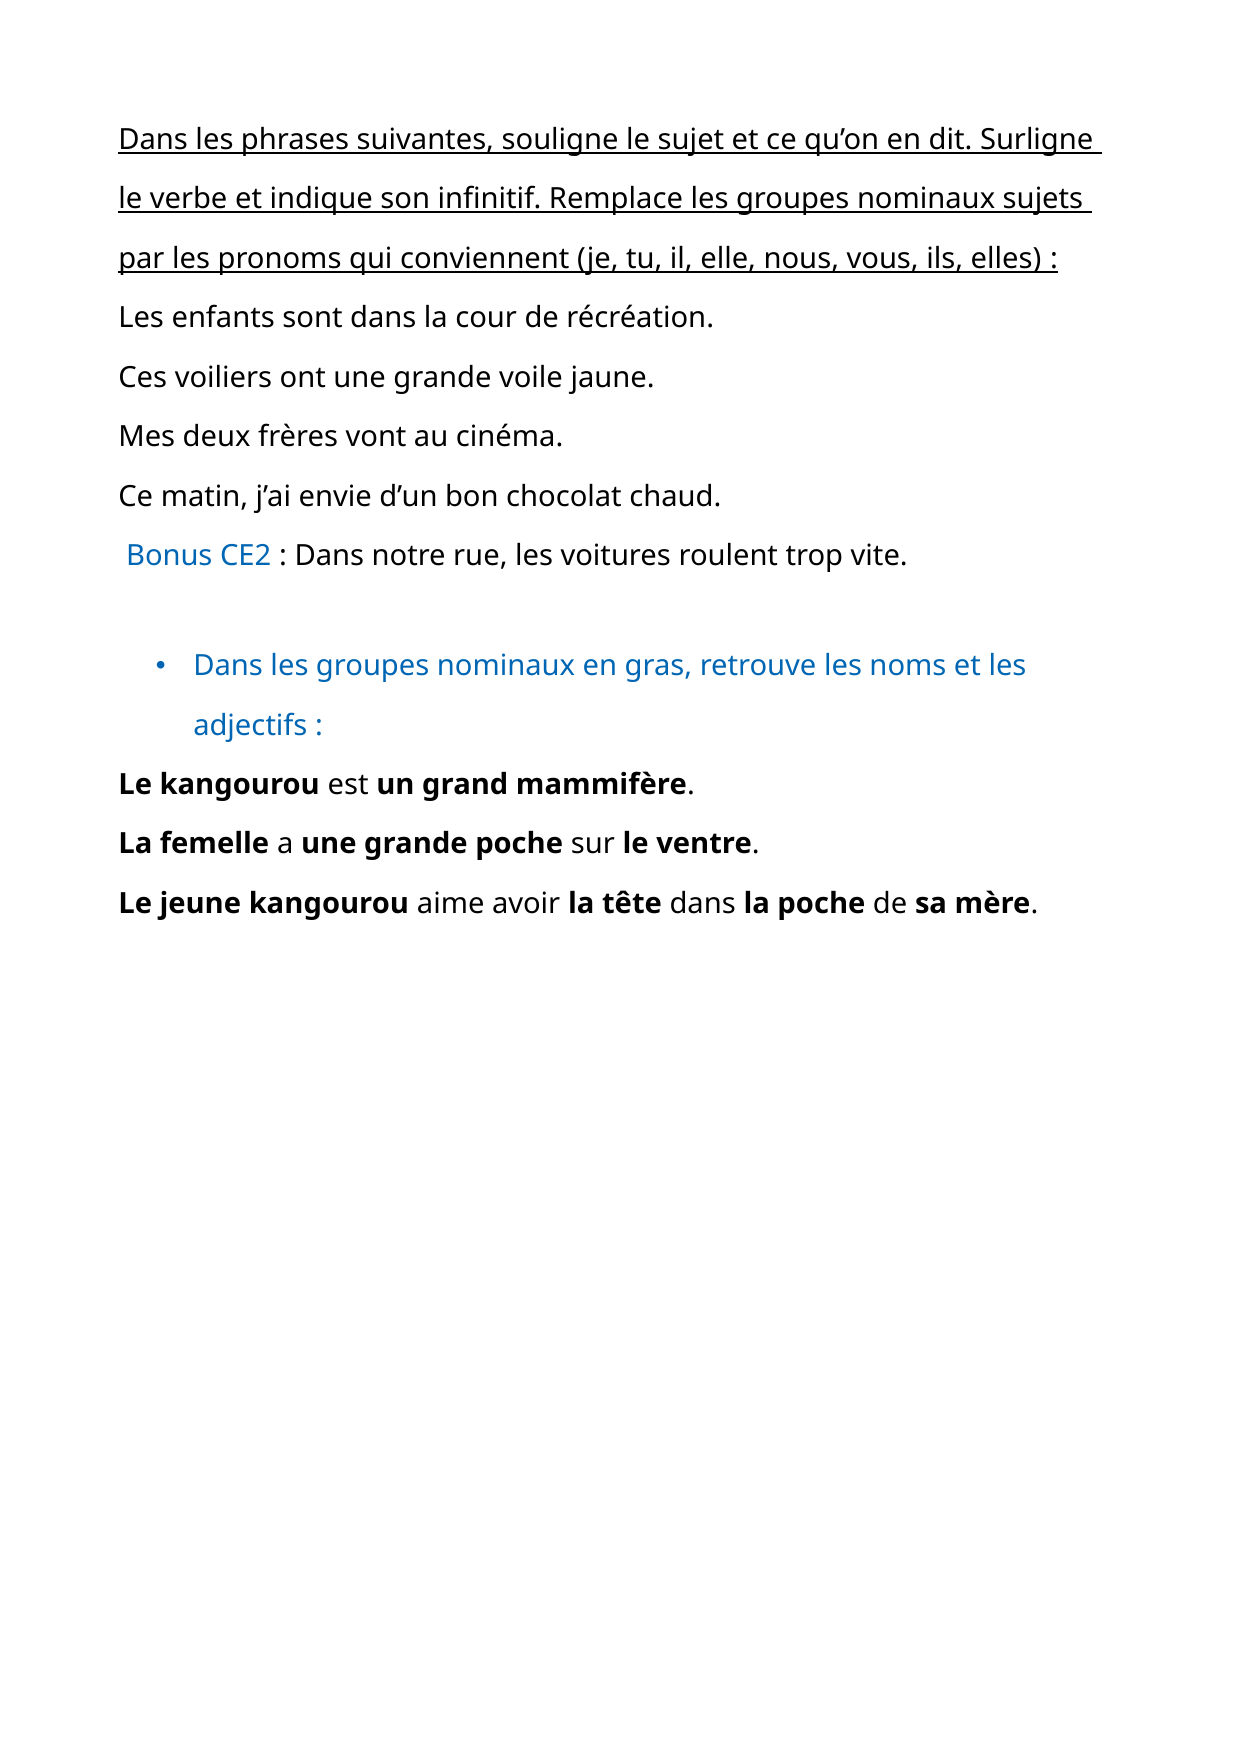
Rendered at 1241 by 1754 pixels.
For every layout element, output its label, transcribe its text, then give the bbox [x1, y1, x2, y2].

text Ce matin, j’ai envie d’un bon chocolat chaud. [118, 475, 1122, 515]
text Ces voiliers ont une grande voile jaune. [118, 356, 1122, 396]
list Dans les groupes nominaux en gras, retrouve les noms et les adjectifs : [156, 644, 1122, 743]
text Le jeune kangourou aime avoir la tête dans la poche de sa mère. [118, 882, 1122, 922]
text La femelle a une grande poche sur le ventre. [118, 823, 1122, 862]
text Mes deux frères vont au cinéma. [118, 416, 1122, 455]
text Dans les phrases suivantes, souligne le sujet et ce qu’on en dit. Surligne le verbe et indique son infinitif. Remplace les groupes nominaux sujets par les pronoms qui conviennent (je, tu, il, elle, nous, vous, ils, elles) : [118, 118, 1122, 277]
text Bonus CE2 : Dans notre rue, les voitures roulent trop vite. [118, 534, 1122, 574]
text Le kangourou est un grand mammifère. [118, 763, 1122, 803]
text Les enfants sont dans la cour de récréation. [118, 297, 1122, 336]
